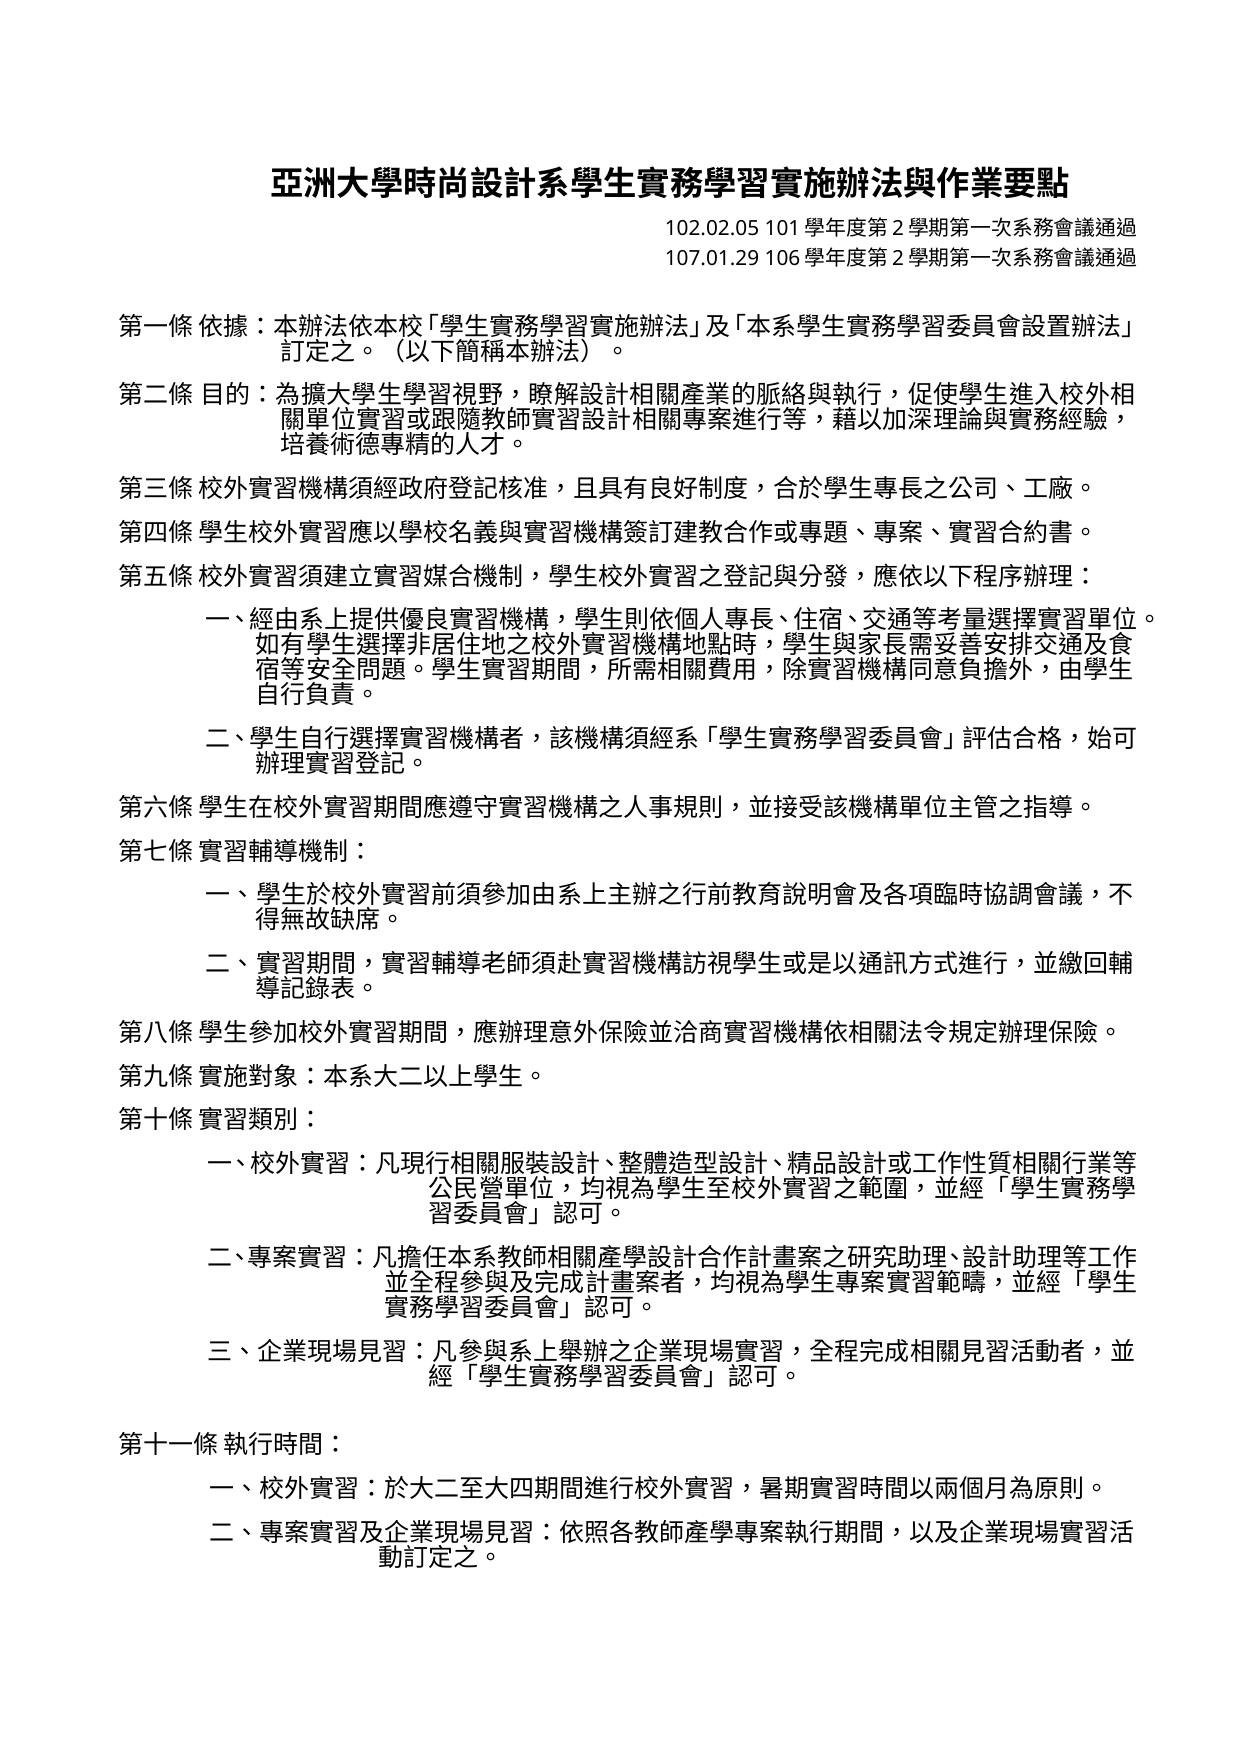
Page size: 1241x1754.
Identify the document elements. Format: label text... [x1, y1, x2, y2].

text 第一條 依據：本辦法依本校「學生實務學習實施辦法」及「本系學生實務學習委員會設置辦法」訂定之。（以下簡稱本辦法）。 [118, 315, 1137, 365]
text 第七條 實習輔導機制： [118, 840, 1137, 865]
text 107.01.29 106學年度第2學期第一次系務會議通過 [118, 241, 1137, 271]
text 亞洲大學時尚設計系學生實務學習實施辦法與作業要點 [118, 156, 1222, 204]
text 第十條 實習類別： [118, 1109, 1137, 1134]
text 二、專案實習及企業現場見習：依照各教師產學專案執行期間，以及企業現場實習活動訂定之。 [209, 1521, 1137, 1571]
text 一、經由系上提供優良實習機構，學生則依個人專長、住宿、交通等考量選擇實習單位。如有學生選擇非居住地之校外實習機構地點時，學生與家長需妥善安排交通及食宿等安全問題。學生實習期間，所需相關費用，除實習機構同意負擔外，由學生自行負責。 [206, 609, 1137, 709]
text 第四條 學生校外實習應以學校名義與實習機構簽訂建教合作或專題、專案、實習合約書。 [118, 521, 1137, 546]
text 第十一條 執行時間： [118, 1434, 1137, 1459]
text 二、學生自行選擇實習機構者，該機構須經系「學生實務學習委員會」評估合格，始可辦理實習登記。 [206, 728, 1137, 778]
text 二、專案實習：凡擔任本系教師相關產學設計合作計畫案之研究助理、設計助理等工作，並全程參與及完成計畫案者，均視為學生專案實習範疇，並經「學生實務學習委員會」認可。 [207, 1246, 1137, 1321]
text 三、企業現場見習：凡參與系上舉辦之企業現場實習，全程完成相關見習活動者，並經「學生實務學習委員會」認可。 [207, 1340, 1137, 1390]
text 一、校外實習：凡現行相關服裝設計、整體造型設計、精品設計或工作性質相關行業等公民營單位，均視為學生至校外實習之範圍，並經「學生實務學習委員會」認可。 [207, 1153, 1137, 1228]
text 第二條 目的：為擴大學生學習視野，瞭解設計相關產業的脈絡與執行，促使學生進入校外相關單位實習或跟隨教師實習設計相關專案進行等，藉以加深理論與實務經驗，培養術德專精的人才。 [118, 384, 1137, 459]
text 第六條 學生在校外實習期間應遵守實習機構之人事規則，並接受該機構單位主管之指導。 [118, 796, 1137, 821]
text 二、實習期間，實習輔導老師須赴實習機構訪視學生或是以通訊方式進行，並繳回輔導記錄表。 [206, 953, 1137, 1003]
text 第八條 學生參加校外實習期間，應辦理意外保險並洽商實習機構依相關法令規定辦理保險。 [118, 1021, 1137, 1046]
text 第五條 校外實習須建立實習媒合機制，學生校外實習之登記與分發，應依以下程序辦理： [118, 565, 1137, 590]
text 102.02.05 101學年度第2學期第一次系務會議通過 [118, 211, 1137, 241]
text 第九條 實施對象：本系大二以上學生。 [118, 1065, 1137, 1090]
text 一、校外實習：於大二至大四期間進行校外實習，暑期實習時間以兩個月為原則。 [209, 1478, 1137, 1503]
text 第三條 校外實習機構須經政府登記核准，且具有良好制度，合於學生專長之公司、工廠。 [118, 478, 1137, 503]
text 一、學生於校外實習前須參加由系上主辦之行前教育說明會及各項臨時協調會議，不得無故缺席。 [206, 884, 1137, 934]
